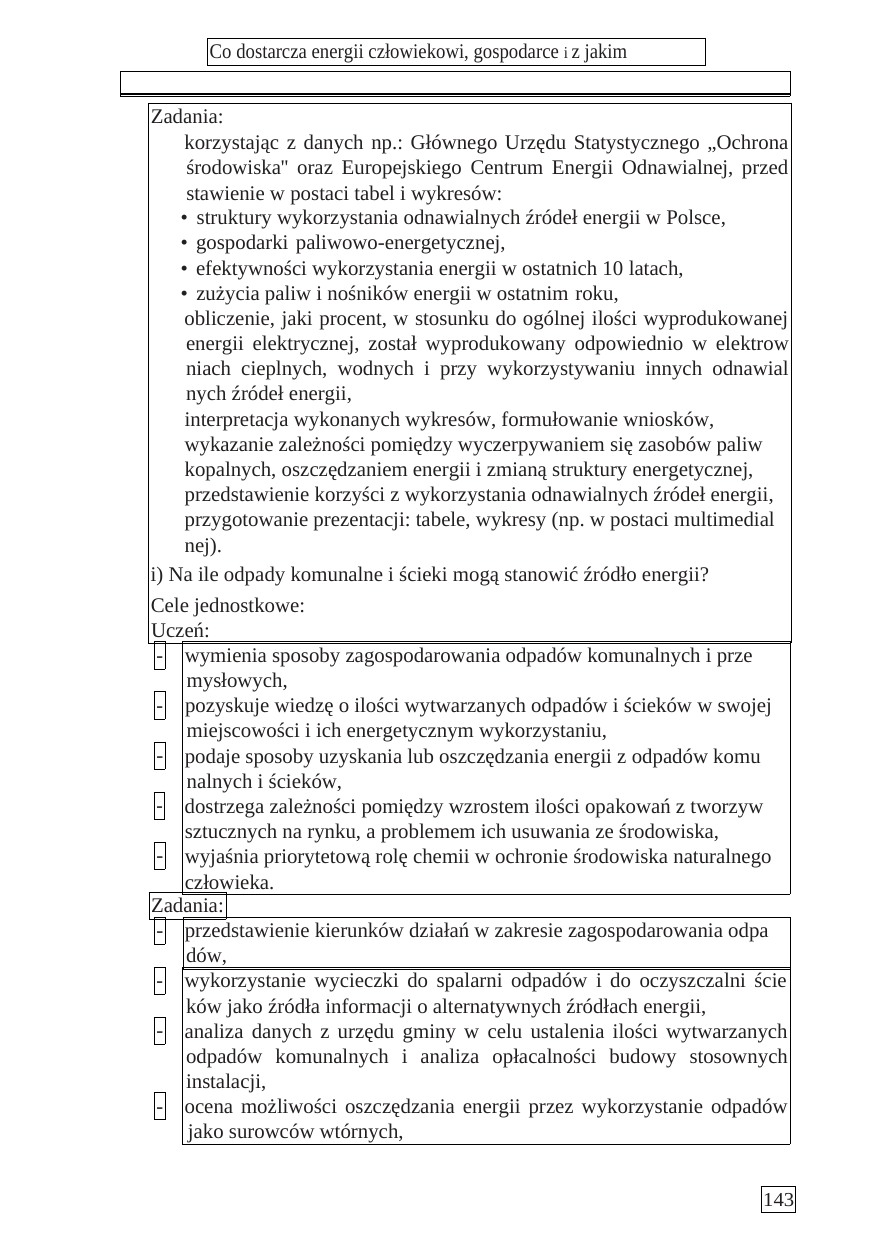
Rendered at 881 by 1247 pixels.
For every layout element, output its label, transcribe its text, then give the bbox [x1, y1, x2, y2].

text - [156, 793, 164, 817]
text - [156, 843, 165, 867]
text podaje sposoby uzyskania lub oszczędzania energii z odpadów komu­ nalnych i ścieków, [184, 743, 790, 793]
text - [156, 1093, 165, 1118]
text - [156, 743, 165, 767]
text i) Na ile odpady komunalne i ścieki mogą stanowić źródło energii? [150, 562, 791, 586]
text Cele jednostkowe: [151, 593, 308, 617]
text analiza danych z urzędu gminy w celu ustalenia ilości wytwarzanych odpadów komunalnych i analiza opłacalności budowy stosownych instalacji, [184, 1019, 788, 1093]
list gospodarki paliwowo-energetycznej, [180, 230, 791, 254]
text Zadania: [151, 893, 226, 917]
text ocena możliwości oszczędzania energii przez wykorzystanie odpadów jako surowców wtórnych, [184, 1094, 788, 1143]
text Uczeń: [151, 618, 304, 642]
list struktury wykorzystania odnawialnych źródeł energii w Polsce, [180, 206, 791, 229]
text - [156, 693, 165, 717]
text pozyskuje wiedzę o ilości wytwarzanych odpadów i ścieków w swojej miejscowości i ich energetycznym wykorzystaniu, [185, 693, 790, 742]
text Zadania: [151, 104, 791, 128]
text - [156, 1018, 165, 1042]
text 143 [763, 1188, 795, 1210]
text przedstawienie kierunków działań w zakresie zagospodarowania odpa­ dów, [184, 918, 789, 967]
text - [156, 643, 165, 667]
text - [156, 968, 165, 992]
text korzystając z danych np.: Głównego Urzędu Statystycznego „Ochrona środowiska'' oraz Europejskiego Centrum Energii Odnawialnej, przed­ stawienie w postaci tabel i wykresów: [184, 130, 789, 204]
text wykorzystanie wycieczki do spalarni odpadów i do oczyszczalni ście­ ków jako źródła informacji o alternatywnych źródłach energii, [184, 968, 787, 1018]
text obliczenie, jaki procent, w stosunku do ogólnej ilości wyprodukowanej energii elektrycznej, został wyprodukowany odpowiednio w elektrow­ niach cieplnych, wodnych i przy wykorzystywaniu innych odnawial­ nych źródeł energii, [184, 306, 789, 405]
text - [156, 918, 165, 942]
text dostrzega zależności pomiędzy wzrostem ilości opakowań z tworzyw sztucznych na rynku, a problemem ich usuwania ze środowiska, wyjaśnia priorytetową rolę chemii w ochronie środowiska naturalnego człowieka. [184, 794, 790, 894]
text wymienia sposoby zagospodarowania odpadów komunalnych i prze­ mysłowych, [184, 643, 790, 692]
list zużycia paliw i nośników energii w ostatnim roku, [180, 281, 791, 305]
text interpretacja wykonanych wykresów, formułowanie wniosków, wykazanie zależności pomiędzy wyczerpywaniem się zasobów paliw kopalnych, oszczędzaniem energii i zmianą struktury energetycznej, przedstawienie korzyści z wykorzystania odnawialnych źródeł energii, przygotowanie prezentacji: tabele, wykresy (np. w postaci multimedial­ nej). [184, 407, 791, 557]
text Co dostarcza energii człowiekowi, gospodarce i z jakim skutkiem? [209, 39, 705, 64]
list efektywności wykorzystania energii w ostatnich 10 latach, [180, 255, 791, 279]
